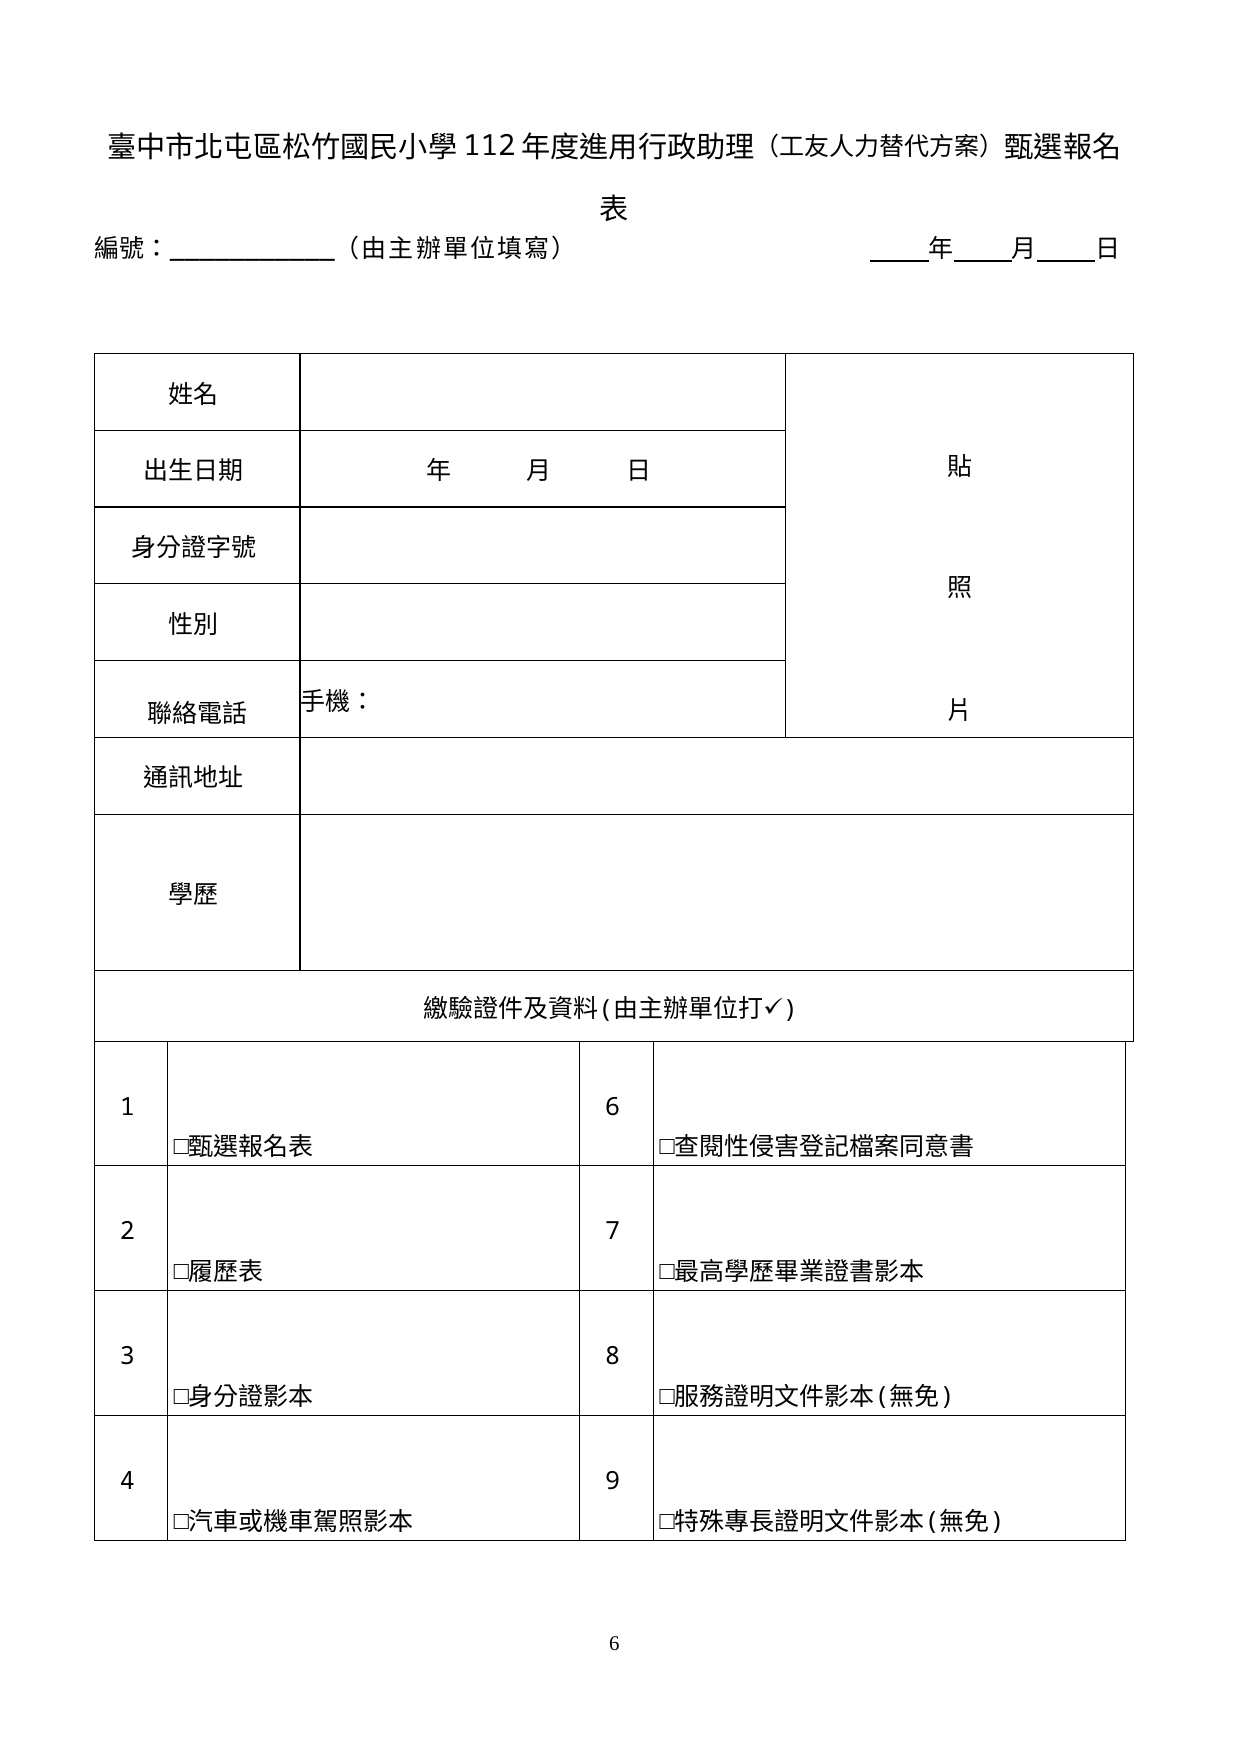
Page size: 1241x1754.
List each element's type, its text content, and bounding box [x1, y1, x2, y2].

table_cell 身分證字號 [95, 508, 299, 583]
table_cell □特殊專長證明文件影本(無免) [654, 1416, 1125, 1540]
table_cell 學歷 [95, 815, 299, 970]
table_cell □服務證明文件影本(無免) [654, 1291, 1125, 1415]
table_cell [301, 584, 785, 660]
table_cell 1 [95, 1042, 167, 1165]
table_cell [301, 508, 785, 583]
table_cell 出生日期 [95, 431, 299, 506]
table_cell [301, 815, 1133, 970]
table_cell 通訊地址 [95, 738, 299, 813]
table_cell □履歷表 [168, 1166, 579, 1290]
table_header 姓名 [95, 354, 299, 430]
table_cell □甄選報名表 [168, 1042, 579, 1165]
table_cell 6 [580, 1042, 653, 1165]
table_cell [1130, 1415, 1134, 1540]
table_cell 9 [580, 1416, 653, 1540]
table_cell 性別 [95, 584, 299, 660]
table_cell [1130, 1042, 1134, 1165]
table_cell 3 [95, 1291, 167, 1415]
table_header [301, 354, 785, 430]
table_cell [1126, 1415, 1130, 1540]
table_cell [1126, 1042, 1130, 1165]
table_cell 聯絡電話 [95, 661, 299, 737]
table_cell 繳驗證件及資料(由主辦單位打) [95, 971, 1133, 1041]
table_cell [1126, 1165, 1130, 1290]
table_cell □最高學歷畢業證書影本 [654, 1166, 1125, 1290]
table_cell 年 月 日 [301, 431, 785, 506]
table_cell □身分證影本 [168, 1291, 579, 1415]
table_cell [1126, 1290, 1130, 1415]
table_cell □汽車或機車駕照影本 [168, 1416, 579, 1540]
table_cell [1130, 1290, 1134, 1415]
table_cell [301, 738, 1133, 813]
table_cell 4 [95, 1416, 167, 1540]
table_cell □查閱性侵害登記檔案同意書 [654, 1042, 1125, 1165]
table_header 貼 照 片 [786, 354, 1133, 737]
table_cell [1130, 1165, 1134, 1290]
table_cell 7 [580, 1166, 653, 1290]
table_cell 8 [580, 1291, 653, 1415]
text 臺中市北屯區松竹國民小學112年度進用行政助理（工友人力替代方案）甄選報名表 [94, 103, 1134, 228]
table_cell 2 [95, 1166, 167, 1290]
table_cell 手機： [301, 661, 785, 737]
text 編號：___________（由主辦單位填寫） 年 月 日 [94, 228, 1134, 265]
